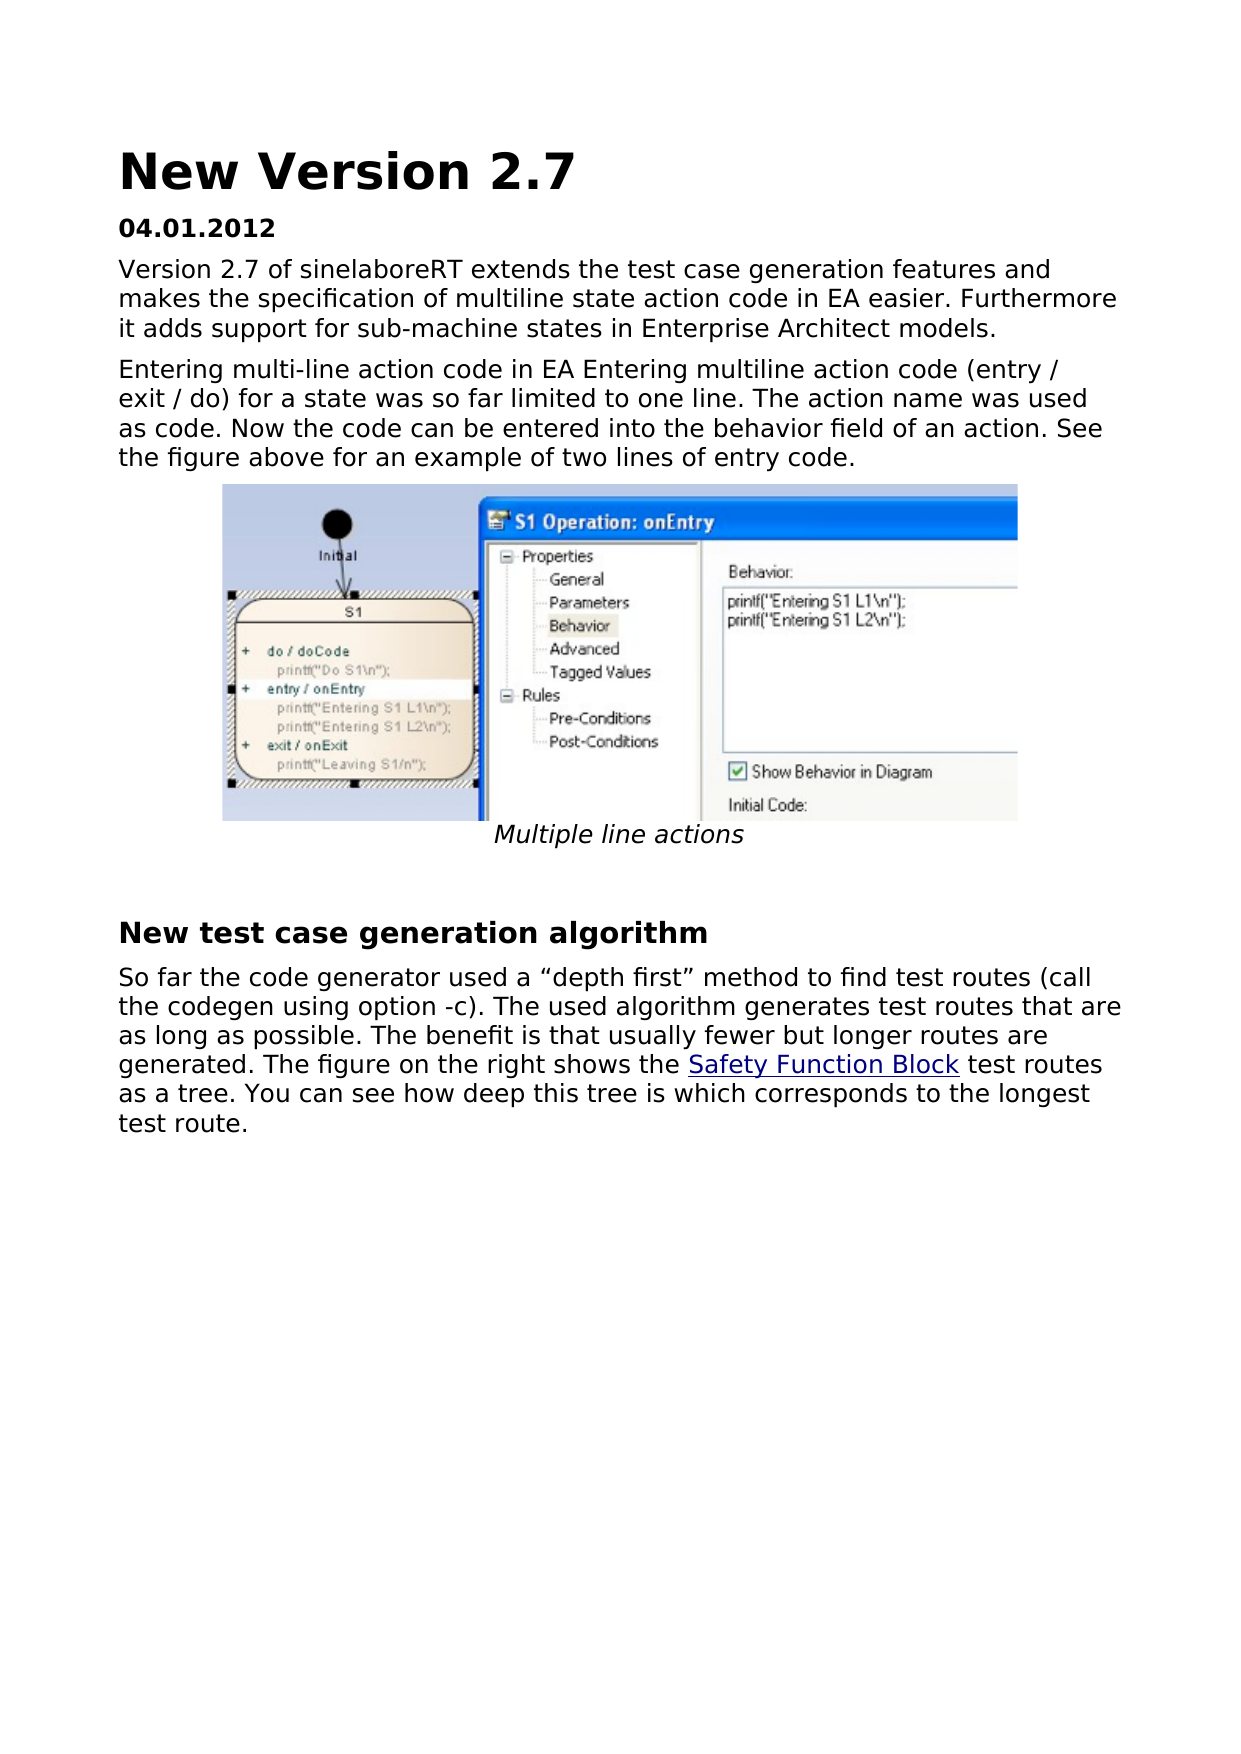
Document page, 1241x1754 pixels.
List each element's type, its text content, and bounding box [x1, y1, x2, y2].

subtitle New Version 2.7 [118, 143, 1122, 201]
text Multiple line actions [222, 821, 1018, 850]
subtitle New test case generation algorithm [118, 916, 1122, 950]
text Version 2.7 of sinelaboreRT extends the test case generation features and makes the specification of multiline state action code in EA easier. Furthermore it adds support for sub-machine states in Enterprise Architect models. [118, 256, 1122, 343]
text Entering multi-line action code in EA Entering multiline action code (entry / exit / do) for a state was so far limited to one line. The action name was used as code. Now the code can be entered into the behavior field of an action. See the figure above for an example of two lines of entry code. [118, 356, 1122, 472]
picture [222, 484, 1018, 821]
text So far the code generator used a “depth first” method to find test routes (call the codegen using option -c). The used algorithm generates test routes that are as long as possible. The benefit is that usually fewer but longer routes are generated. The figure on the right shows the Safety Function Block test routes as a tree. You can see how deep this tree is which corresponds to the longest test route. [118, 963, 1122, 1138]
text 04.01.2012 [118, 214, 1122, 243]
